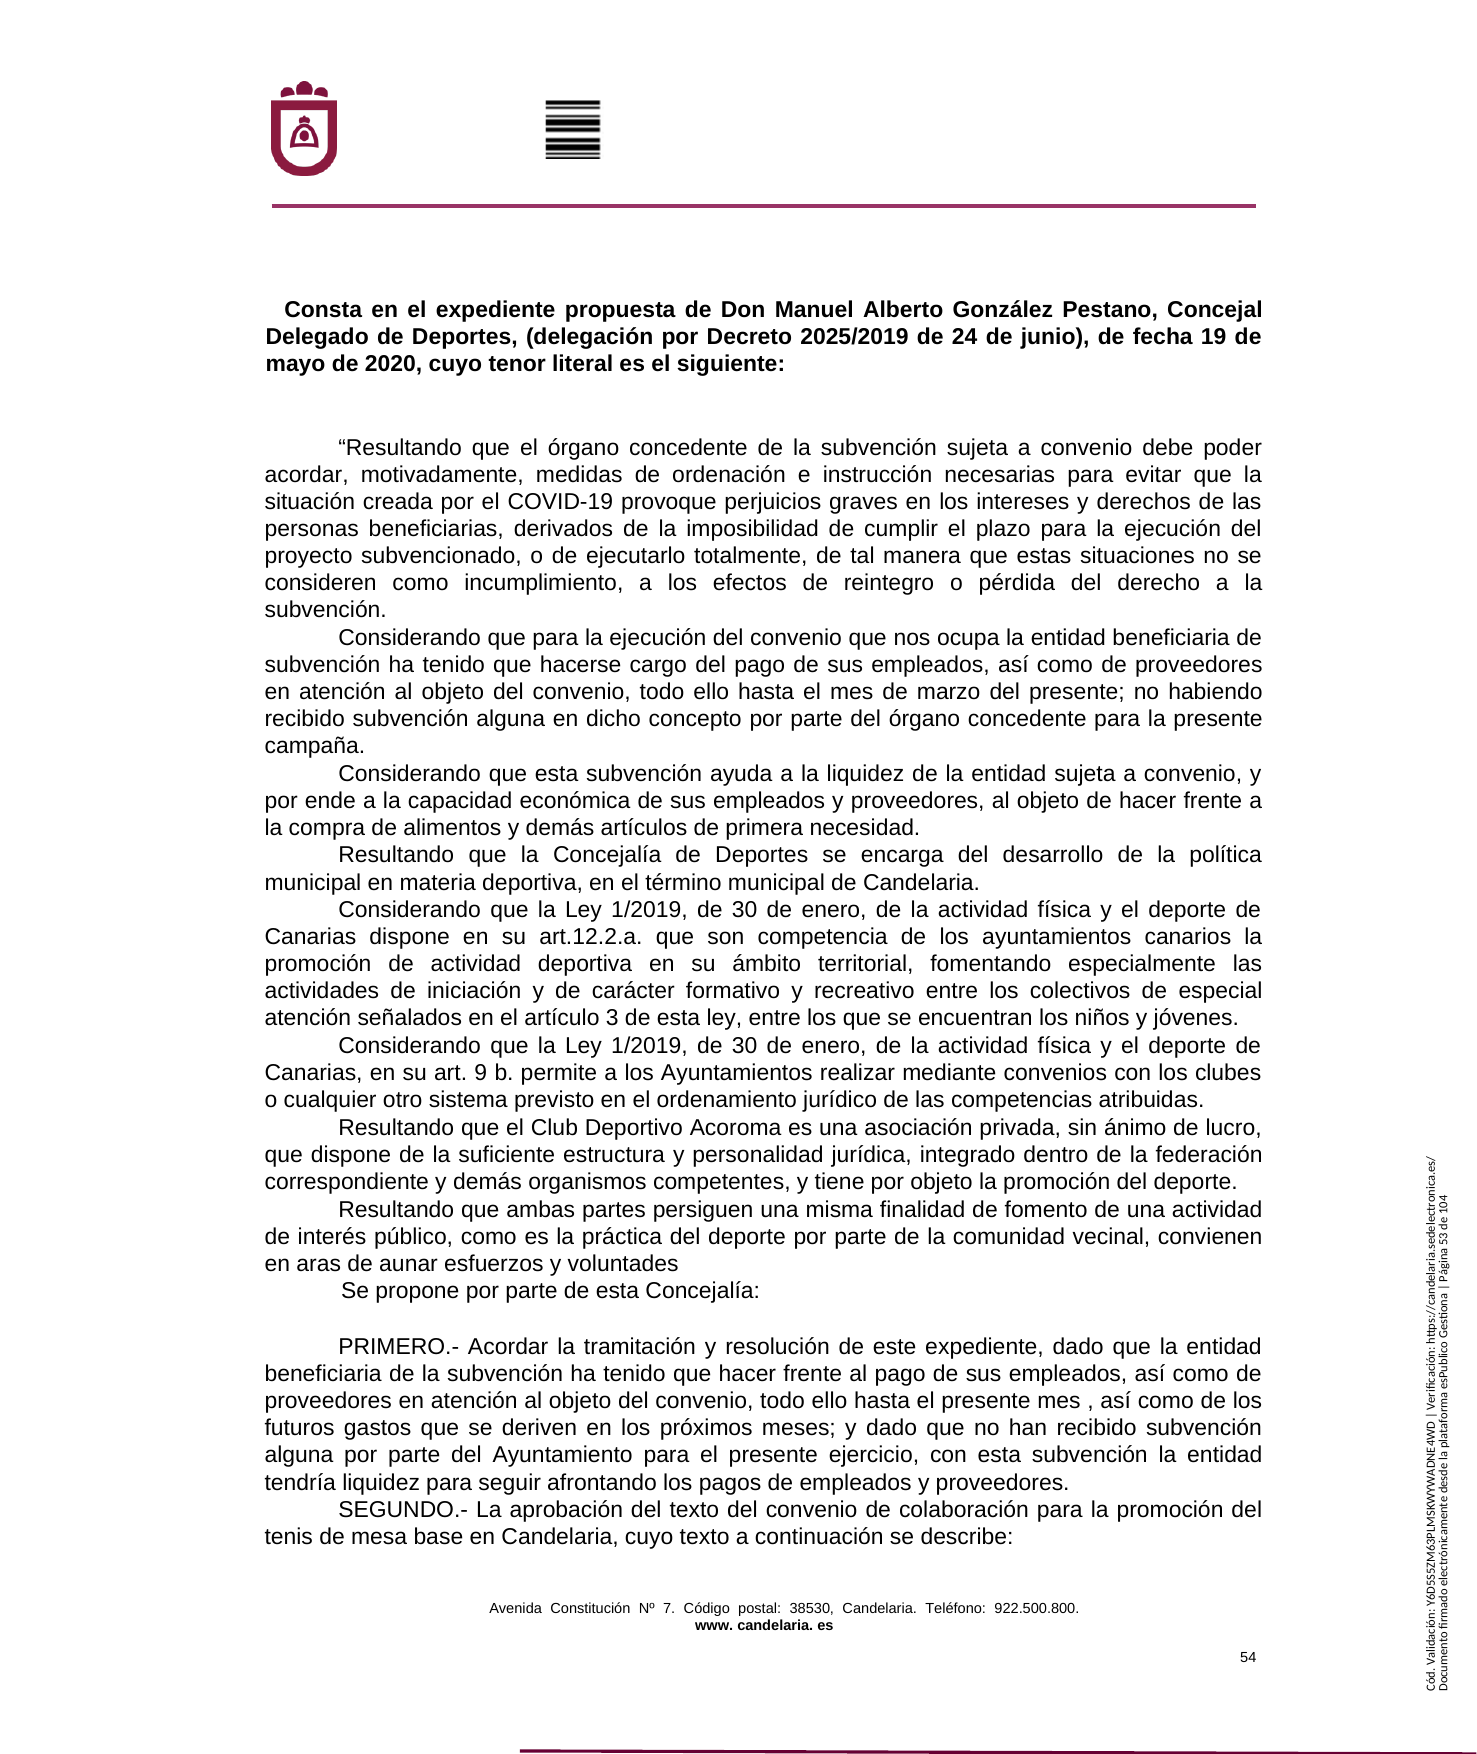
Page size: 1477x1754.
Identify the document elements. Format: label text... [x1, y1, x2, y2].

text Resultando que el Club Deportivo Acoroma es una asociación privada, sin ánimo de lucro, que dispone de la suficiente estructura y personalidad jurídica, integrado dentro de la federación correspondiente y demás organismos competentes, y tiene por objeto la promoción del deporte. [264, 1114, 1263, 1194]
text Considerando que esta subvención ayuda a la liquidez de la entidad sujeta a convenio, y por ende a la capacidad económica de sus empleados y proveedores, al objeto de hacer frente a la compra de alimentos y demás artículos de primera necesidad. [264, 759, 1263, 840]
text Considerando que para la ejecución del convenio que nos ocupa la entidad beneficiaria de subvención ha tenido que hacerse cargo del pago de sus empleados, así como de proveedores en atención al objeto del convenio, todo ello hasta el mes de marzo del presente; no habiendo recibido subvención alguna en dicho concepto por parte del órgano concedente para la presente campaña. [264, 624, 1263, 758]
text Considerando que la Ley 1/2019, de 30 de enero, de la actividad física y el deporte de Canarias, en su art. 9 b. permite a los Ayuntamientos realizar mediante convenios con los clubes o cualquier otro sistema previsto en el ordenamiento jurídico de las competencias atribuidas. [264, 1032, 1263, 1112]
text PRIMERO.- Acordar la tramitación y resolución de este expediente, dado que la entidad beneficiaria de la subvención ha tenido que hacer frente al pago de sus empleados, así como de proveedores en atención al objeto del convenio, todo ello hasta el presente mes , así como de los futuros gastos que se deriven en los próximos meses; y dado que no han recibido subvención alguna por parte del Ayuntamiento para el presente ejercicio, con esta subvención la entidad tendría liquidez para seguir afrontando los pagos de empleados y proveedores. [264, 1333, 1263, 1495]
text Se propone por parte de esta Concejalía: [341, 1277, 1263, 1304]
text Resultando que ambas partes persiguen una misma finalidad de fomento de una actividad de interés público, como es la práctica del deporte por parte de la comunidad vecinal, convienen en aras de aunar esfuerzos y voluntades [264, 1196, 1263, 1276]
text Considerando que la Ley 1/2019, de 30 de enero, de la actividad física y el deporte de Canarias dispone en su art.12.2.a. que son competencia de los ayuntamientos canarios la promoción de actividad deportiva en su ámbito territorial, fomentando especialmente las actividades de iniciación y de carácter formativo y recreativo entre los colectivos de especial atención señalados en el artículo 3 de esta ley, entre los que se encuentran los niños y jóvenes. [264, 896, 1263, 1031]
text SEGUNDO.- La aprobación del texto del convenio de colaboración para la promoción del tenis de mesa base en Candelaria, cuyo texto a continuación se describe: [264, 1496, 1263, 1549]
text Consta en el expediente propuesta de Don Manuel Alberto González Pestano, Concejal Delegado de Deportes, (delegación por Decreto 2025/2019 de 24 de junio), de fecha 19 de mayo de 2020, cuyo tenor literal es el siguiente: [265, 296, 1263, 376]
text “Resultando que el órgano concedente de la subvención sujeta a convenio debe poder acordar, motivadamente, medidas de ordenación e instrucción necesarias para evitar que la situación creada por el COVID-19 provoque perjuicios graves en los intereses y derechos de las personas beneficiarias, derivados de la imposibilidad de cumplir el plazo para la ejecución del proyecto subvencionado, o de ejecutarlo totalmente, de tal manera que estas situaciones no se consideren como incumplimiento, a los efectos de reintegro o pérdida del derecho a la subvención. [264, 433, 1263, 622]
text Resultando que la Concejalía de Deportes se encarga del desarrollo de la política municipal en materia deportiva, en el término municipal de Candelaria. [264, 841, 1263, 895]
